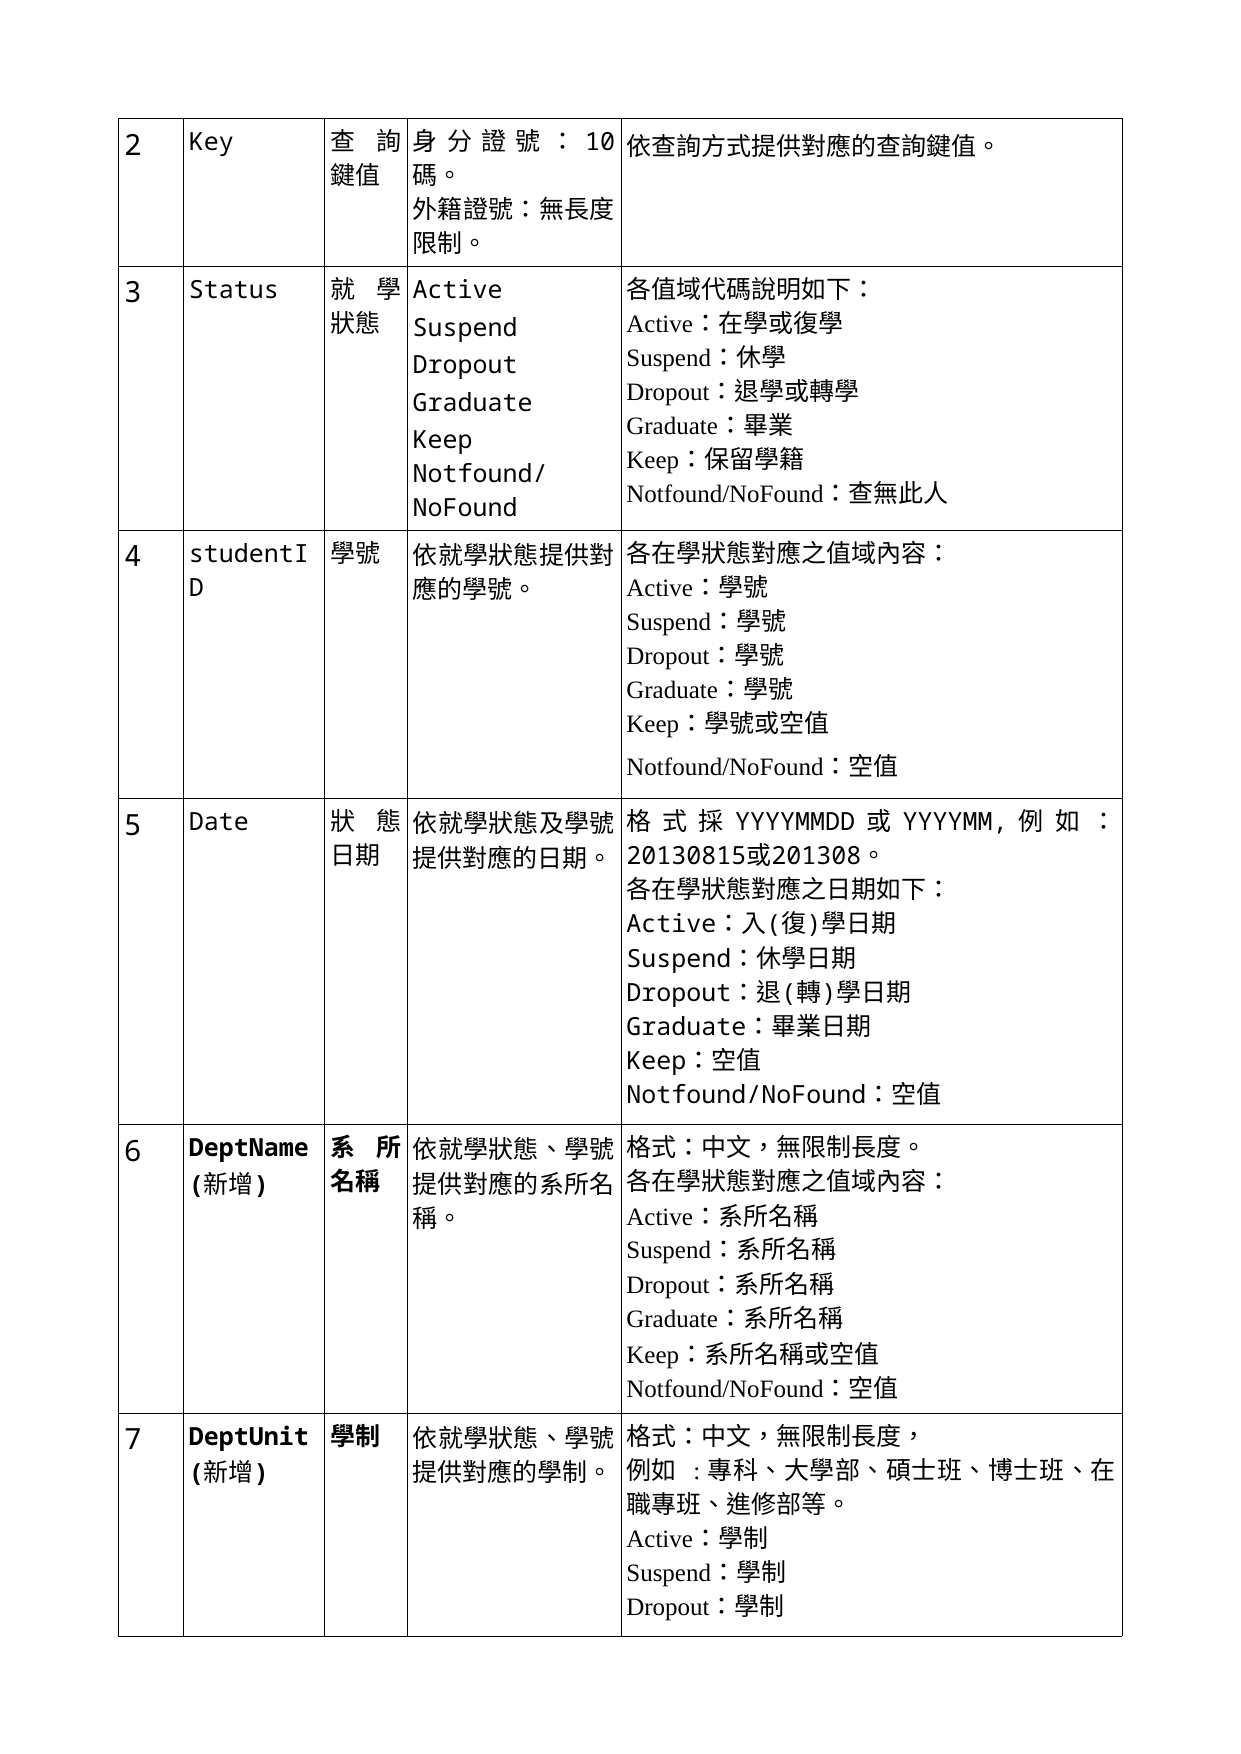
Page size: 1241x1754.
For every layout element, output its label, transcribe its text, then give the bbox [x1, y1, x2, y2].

table_cell 查詢鍵值 [325, 119, 407, 266]
table_cell 各值域代碼說明如下： Active：在學或復學 Suspend：休學 Dropout：退學或轉學 Graduate：畢業 Keep：保留學籍 Notfound/NoFound：查無此人 [622, 267, 1122, 530]
table_cell Key [184, 119, 324, 266]
table_cell 3 [119, 267, 183, 530]
table_cell studentID [184, 531, 324, 798]
table_cell 學制 [325, 1414, 407, 1636]
table_cell 依就學狀態、學號提供對應的系所名稱。 [408, 1125, 621, 1412]
table_cell 格式採YYYYMMDD或YYYYMM,例如：20130815或201308。 各在學狀態對應之日期如下： Active：入(復)學日期 Suspend：休學日期 Dropout：退(轉)學日期 Graduate：畢業日期 Keep：空值 Notfound/NoFound：空值 [622, 799, 1122, 1124]
table_cell Active Suspend Dropout Graduate Keep Notfound/NoFound [408, 267, 621, 530]
table_cell 依就學狀態提供對應的學號。 [408, 531, 621, 798]
table_cell 身分證號：10碼。 外籍證號：無長度限制。 [408, 119, 621, 266]
table_cell 學號 [325, 531, 407, 798]
table_cell DeptName (新增) [184, 1125, 324, 1412]
table_cell 依就學狀態、學號提供對應的學制。 [408, 1414, 621, 1636]
table_cell 7 [119, 1414, 183, 1636]
table_cell 6 [119, 1125, 183, 1412]
table_cell 各在學狀態對應之值域內容： Active：學號 Suspend：學號 Dropout：學號 Graduate：學號 Keep：學號或空值 Notfound/NoFound：空值 [622, 531, 1122, 798]
table_cell 格式：中文，無限制長度， 例如 : 專科、大學部、碩士班、博士班、在職專班、進修部等。 Active：學制 Suspend：學制 Dropout：學制 [622, 1414, 1122, 1636]
table_cell 狀態日期 [325, 799, 407, 1124]
table_cell 格式：中文，無限制長度。 各在學狀態對應之值域內容： Active：系所名稱 Suspend：系所名稱 Dropout：系所名稱 Graduate：系所名稱 Keep：系所名稱或空值 Notfound/NoFound：空值 [622, 1125, 1122, 1412]
table_cell 依就學狀態及學號提供對應的日期。 [408, 799, 621, 1124]
table_cell 5 [119, 799, 183, 1124]
table_cell 依查詢方式提供對應的查詢鍵值。 [622, 119, 1122, 266]
table_cell 2 [119, 119, 183, 266]
table_cell 系所名稱 [325, 1125, 407, 1412]
table_cell 就學狀態 [325, 267, 407, 530]
table_cell Date [184, 799, 324, 1124]
table_cell Status [184, 267, 324, 530]
table_cell DeptUnit (新增) [184, 1414, 324, 1636]
table_cell 4 [119, 531, 183, 798]
